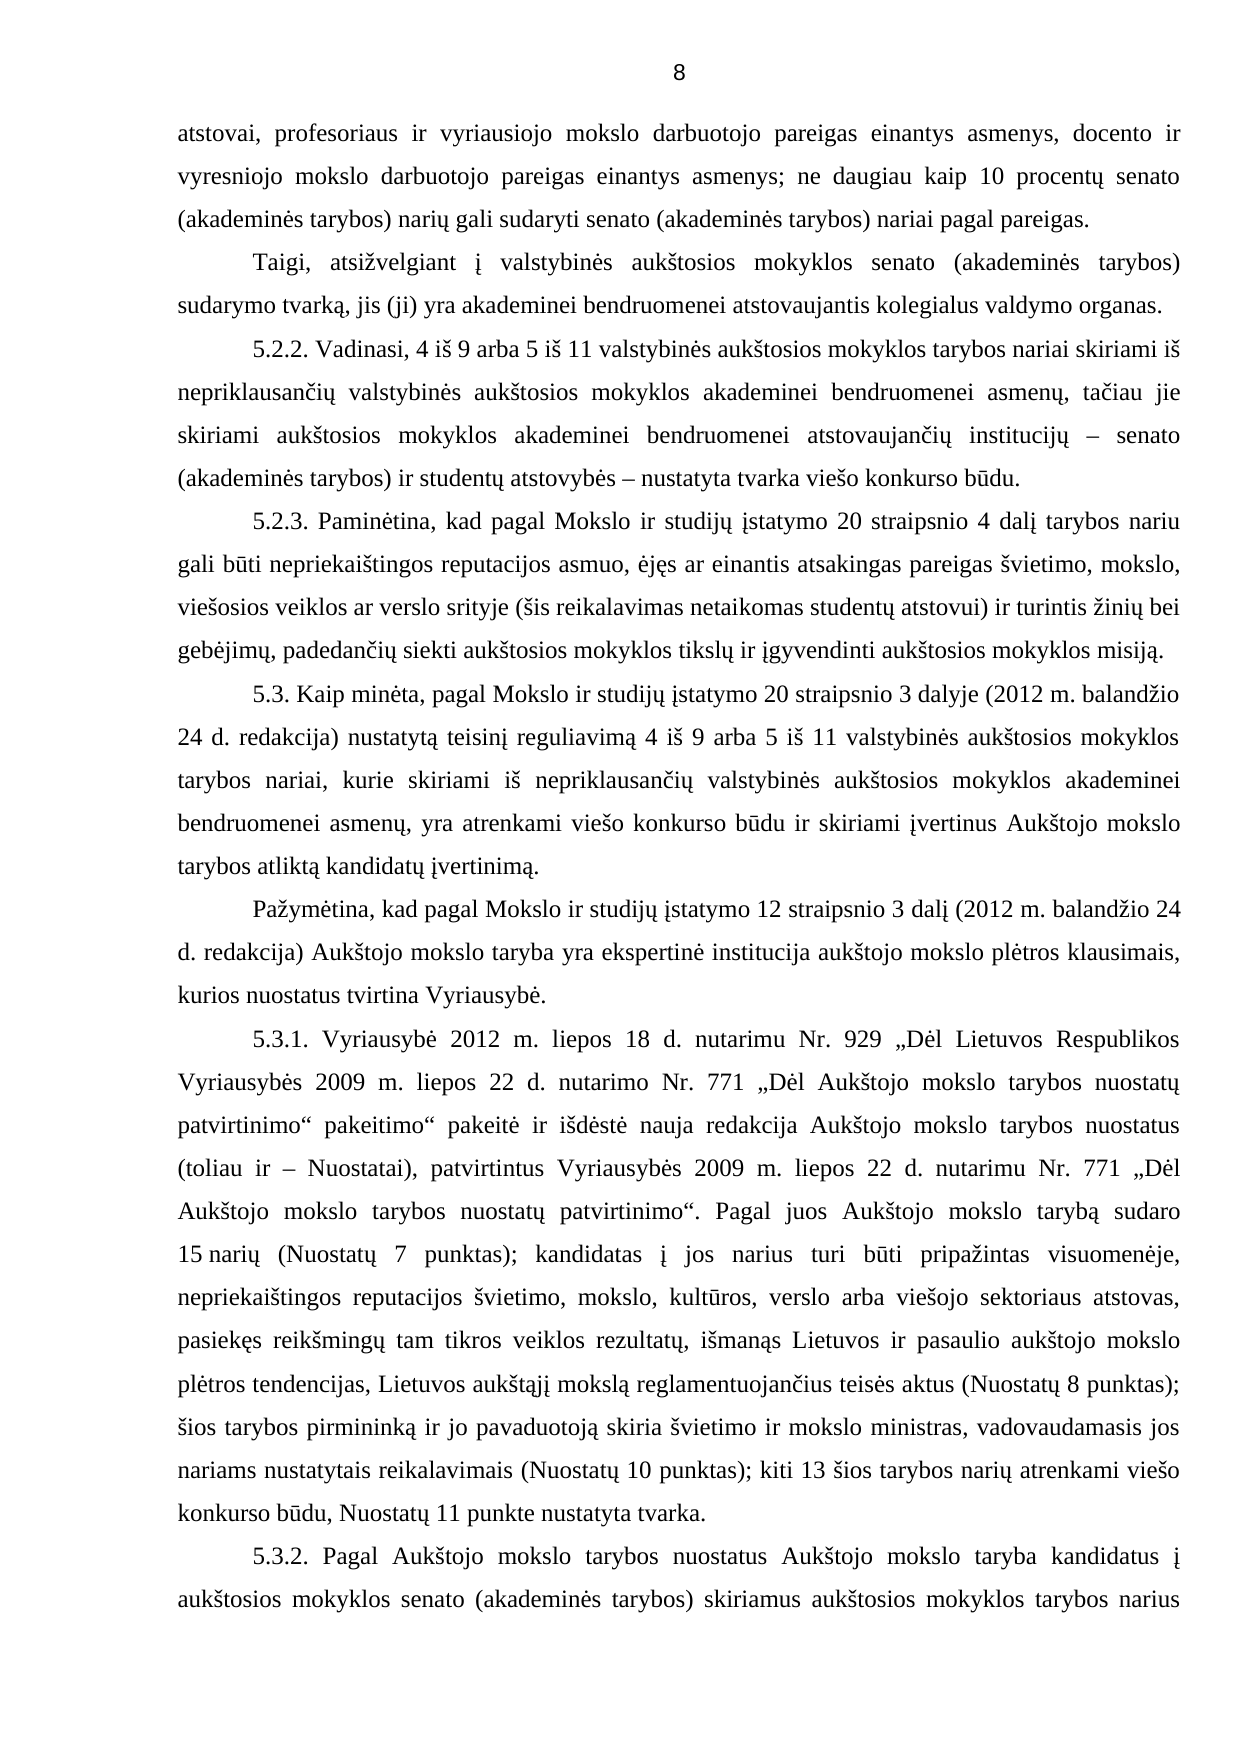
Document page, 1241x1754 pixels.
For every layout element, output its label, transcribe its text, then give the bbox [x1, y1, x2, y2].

text Pažymėtina, kad pagal Mokslo ir studijų įstatymo 12 straipsnio 3 dalį (2012 m. balandžio 24 d. redakcija) Aukštojo mokslo taryba yra ekspertinė institucija aukštojo mokslo plėtros klausimais, kurios nuostatus tvirtina Vyriausybė. [177, 894, 1181, 1009]
text Taigi, atsižvelgiant į valstybinės aukštosios mokyklos senato (akademinės tarybos) sudarymo tvarką, jis (ji) yra akademinei bendruomenei atstovaujantis kolegialus valdymo organas. [177, 247, 1181, 319]
text 5.3. Kaip minėta, pagal Mokslo ir studijų įstatymo 20 straipsnio 3 dalyje (2012 m. balandžio 24 d. redakcija) nustatytą teisinį reguliavimą 4 iš 9 arba 5 iš 11 valstybinės aukštosios mokyklos tarybos nariai, kurie skiriami iš nepriklausančių valstybinės aukštosios mokyklos akademinei bendruomenei asmenų, yra atrenkami viešo konkurso būdu ir skiriami įvertinus Aukštojo mokslo tarybos atliktą kandidatų įvertinimą. [177, 679, 1181, 880]
text 5.3.1. Vyriausybė 2012 m. liepos 18 d. nutarimu Nr. 929 „Dėl Lietuvos Respublikos Vyriausybės 2009 m. liepos 22 d. nutarimo Nr. 771 „Dėl Aukštojo mokslo tarybos nuostatų patvirtinimo“ pakeitimo“ pakeitė ir išdėstė nauja redakcija Aukštojo mokslo tarybos nuostatus (toliau ir – Nuostatai), patvirtintus Vyriausybės 2009 m. liepos 22 d. nutarimu Nr. 771 „Dėl Aukštojo mokslo tarybos nuostatų patvirtinimo“. Pagal juos Aukštojo mokslo tarybą sudaro 15 narių (Nuostatų 7 punktas); kandidatas į jos narius turi būti pripažintas visuomenėje, nepriekaištingos reputacijos švietimo, mokslo, kultūros, verslo arba viešojo sektoriaus atstovas, pasiekęs reikšmingų tam tikros veiklos rezultatų, išmanąs Lietuvos ir pasaulio aukštojo mokslo plėtros tendencijas, Lietuvos aukštąjį mokslą reglamentuojančius teisės aktus (Nuostatų 8 punktas); šios tarybos pirmininką ir jo pavaduotoją skiria švietimo ir mokslo ministras, vadovaudamasis jos nariams nustatytais reikalavimais (Nuostatų 10 punktas); kiti 13 šios tarybos narių atrenkami viešo konkurso būdu, Nuostatų 11 punkte nustatyta tvarka. [177, 1024, 1181, 1527]
text atstovai, profesoriaus ir vyriausiojo mokslo darbuotojo pareigas einantys asmenys, docento ir vyresniojo mokslo darbuotojo pareigas einantys asmenys; ne daugiau kaip 10 procentų senato (akademinės tarybos) narių gali sudaryti senato (akademinės tarybos) nariai pagal pareigas. [177, 118, 1181, 233]
text 5.2.2. Vadinasi, 4 iš 9 arba 5 iš 11 valstybinės aukštosios mokyklos tarybos nariai skiriami iš nepriklausančių valstybinės aukštosios mokyklos akademinei bendruomenei asmenų, tačiau jie skiriami aukštosios mokyklos akademinei bendruomenei atstovaujančių institucijų – senato (akademinės tarybos) ir studentų atstovybės – nustatyta tvarka viešo konkurso būdu. [177, 334, 1181, 492]
text 5.3.2. Pagal Aukštojo mokslo tarybos nuostatus Aukštojo mokslo taryba kandidatus į aukštosios mokyklos senato (akademinės tarybos) skiriamus aukštosios mokyklos tarybos narius [177, 1541, 1181, 1613]
text 5.2.3. Paminėtina, kad pagal Mokslo ir studijų įstatymo 20 straipsnio 4 dalį tarybos nariu gali būti nepriekaištingos reputacijos asmuo, ėjęs ar einantis atsakingas pareigas švietimo, mokslo, viešosios veiklos ar verslo srityje (šis reikalavimas netaikomas studentų atstovui) ir turintis žinių bei gebėjimų, padedančių siekti aukštosios mokyklos tikslų ir įgyvendinti aukštosios mokyklos misiją. [177, 506, 1181, 664]
